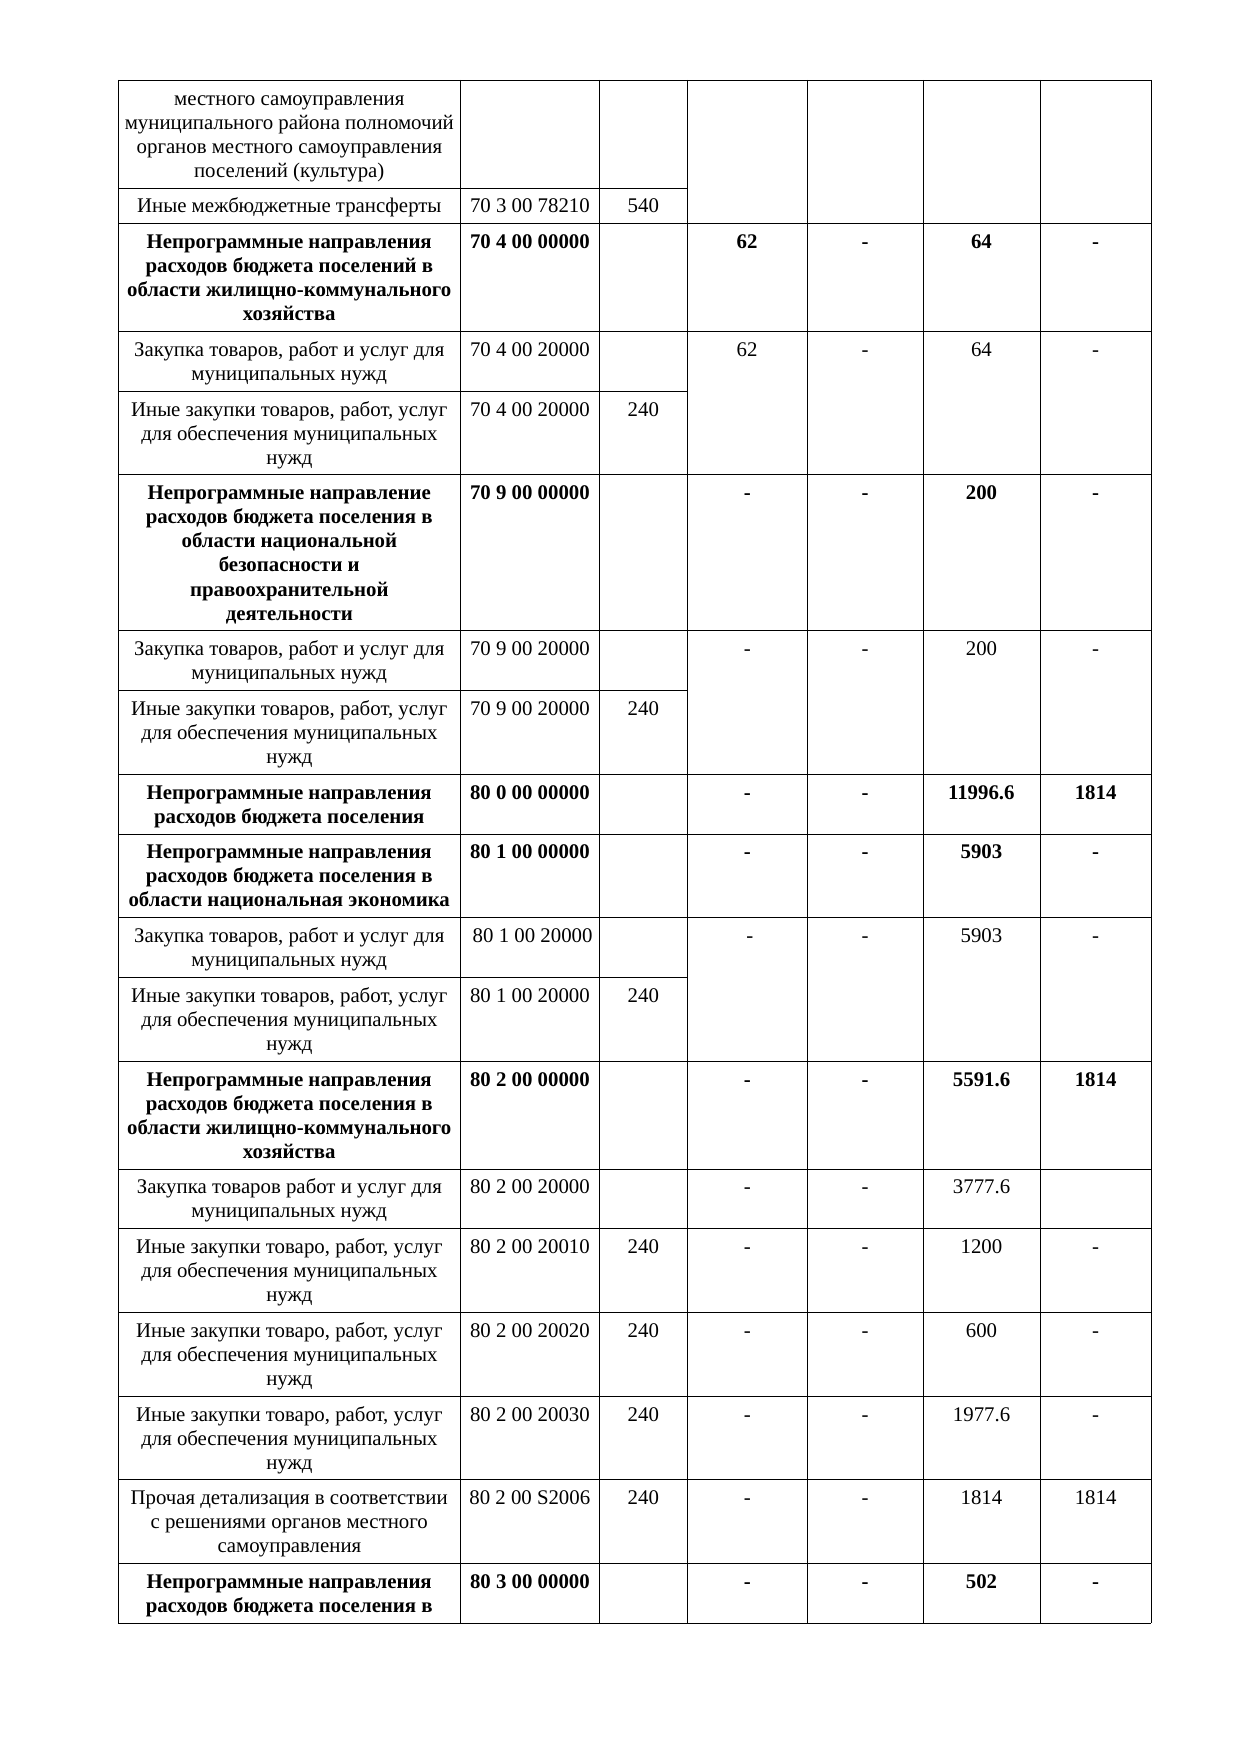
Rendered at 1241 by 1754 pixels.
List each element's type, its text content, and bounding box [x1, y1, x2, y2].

table_cell [461, 81, 599, 187]
table_cell Непрограммные направления расходов бюджета поселения в области национальная экономика [119, 835, 460, 917]
table_cell - [808, 918, 923, 1061]
table_cell 64 [924, 224, 1040, 331]
table_cell - [808, 835, 923, 917]
table_cell - [688, 1397, 807, 1479]
table_cell 600 [924, 1313, 1040, 1396]
table_cell 80 1 00 20000 [461, 918, 599, 977]
table_cell 80 2 00 S2006 [461, 1480, 599, 1563]
table_cell - [1041, 835, 1151, 917]
table_cell - [688, 1229, 807, 1312]
table_cell Непрограммные направления расходов бюджета поселений в области жилищно-коммунального хозяйства [119, 224, 460, 331]
table_cell - [1041, 1564, 1151, 1623]
table_cell 1977,6 [924, 1397, 1040, 1479]
table_cell - [808, 1313, 923, 1396]
table_cell [1041, 1170, 1151, 1228]
table_cell 70 9 00 20000 [461, 691, 599, 774]
table_cell - [688, 775, 807, 833]
table_cell Иные закупки товаров, работ, услуг для обеспечения муниципальных нужд [119, 978, 460, 1061]
table_cell [600, 775, 687, 833]
table_cell 5269,5 [688, 81, 807, 223]
table_cell - [688, 1313, 807, 1396]
table_cell 70 4 00 00000 [461, 224, 599, 331]
table_cell 80 2 00 20000 [461, 1170, 599, 1228]
table_cell Непрограммные направления расходов бюджета поселения в области жилищно-коммунального хозяйства [119, 1062, 460, 1168]
table_cell 1814 [924, 1480, 1040, 1563]
table_cell - [1041, 918, 1151, 1061]
table_cell [600, 835, 687, 917]
table_cell [600, 224, 687, 331]
table_cell 200 [924, 475, 1040, 630]
table_cell 240 [600, 978, 687, 1061]
table_cell 80 2 00 20030 [461, 1397, 599, 1479]
table_cell 240 [600, 1229, 687, 1312]
table_cell 3777,6 [924, 1170, 1040, 1228]
table_cell 80 1 00 00000 [461, 835, 599, 917]
table_cell Иные закупки товаро, работ, услуг для обеспечения муниципальных нужд [119, 1229, 460, 1312]
table_cell - [688, 835, 807, 917]
table_cell Прочая детализация в соответствии с решениями органов местного самоуправления [119, 1480, 460, 1563]
table_cell [600, 1062, 687, 1168]
table_cell [600, 1564, 687, 1623]
table_cell 70 4 00 20000 [461, 392, 599, 474]
table_cell 70 9 00 00000 [461, 475, 599, 630]
table_cell 5591,6 [924, 1062, 1040, 1168]
table_cell 5269,5 [924, 81, 1040, 223]
table_cell Иные межбюджетные трансферты [119, 189, 460, 223]
table_cell 62 [688, 332, 807, 474]
table_cell 62 [688, 224, 807, 331]
table_cell - [808, 1229, 923, 1312]
table_cell - [1041, 1397, 1151, 1479]
table_cell [600, 475, 687, 630]
table_cell - [808, 224, 923, 331]
table_cell Закупка товаров, работ и услуг для муниципальных нужд [119, 918, 460, 977]
table_cell Иные закупки товаров, работ, услуг для обеспечения муниципальных нужд [119, 691, 460, 774]
table_cell 64 [924, 332, 1040, 474]
table_cell 2194,8 [1041, 81, 1151, 223]
table_cell [600, 1170, 687, 1228]
table_cell - [688, 475, 807, 630]
table_cell 240 [600, 1480, 687, 1563]
table_cell 80 1 00 20000 [461, 978, 599, 1061]
table_cell 80 0 00 00000 [461, 775, 599, 833]
table_cell 5903 [924, 918, 1040, 1061]
table_cell [600, 631, 687, 690]
table_cell - [1041, 224, 1151, 331]
table_cell Непрограммные направления расходов бюджета поселения в [119, 1564, 460, 1623]
table_cell 11996,6 [924, 775, 1040, 833]
table_cell Закупка товаров работ и услуг для муниципальных нужд [119, 1170, 460, 1228]
table_cell - [688, 1062, 807, 1168]
table_cell Иные закупки товаро, работ, услуг для обеспечения муниципальных нужд [119, 1313, 460, 1396]
table_cell Непрограммные направления расходов бюджета поселения [119, 775, 460, 833]
table_cell 2194,8 [808, 81, 923, 223]
table_cell 80 2 00 20010 [461, 1229, 599, 1312]
table_cell - [1041, 1313, 1151, 1396]
table_cell 540 [600, 189, 687, 223]
table_cell - [1041, 475, 1151, 630]
table_cell - [808, 332, 923, 474]
table_cell 502 [924, 1564, 1040, 1623]
table_cell 240 [600, 392, 687, 474]
table_cell 70 9 00 20000 [461, 631, 599, 690]
table_cell Иные закупки товаро, работ, услуг для обеспечения муниципальных нужд [119, 1397, 460, 1479]
table_cell - [688, 1564, 807, 1623]
table_cell 80 2 00 20020 [461, 1313, 599, 1396]
table_cell - [808, 1480, 923, 1563]
table_cell 5903 [924, 835, 1040, 917]
table_cell - [808, 475, 923, 630]
table_cell - [808, 1564, 923, 1623]
table_cell Иные закупки товаров, работ, услуг для обеспечения муниципальных нужд [119, 392, 460, 474]
table_cell 1814 [1041, 1480, 1151, 1563]
table_cell 70 4 00 20000 [461, 332, 599, 391]
table_cell - [808, 1397, 923, 1479]
table_cell - [688, 1170, 807, 1228]
table_cell 80 2 00 00000 [461, 1062, 599, 1168]
table_cell - [688, 631, 807, 774]
table_cell 1814 [1041, 1062, 1151, 1168]
table_cell - [688, 1480, 807, 1563]
table_cell - [808, 1170, 923, 1228]
table_cell 1814 [1041, 775, 1151, 833]
table_cell 70 3 00 78210 [461, 189, 599, 223]
table_cell Непрограммные направление расходов бюджета поселения в области национальной безопасности и правоохранительной деятельности [119, 475, 460, 630]
table_cell 200 [924, 631, 1040, 774]
table_cell 240 [600, 1397, 687, 1479]
table_cell [600, 81, 687, 187]
table_cell 240 [600, 1313, 687, 1396]
table_cell [600, 918, 687, 977]
table_cell Закупка товаров, работ и услуг для муниципальных нужд [119, 631, 460, 690]
table_cell 1200 [924, 1229, 1040, 1312]
table_cell [600, 332, 687, 391]
table_cell 240 [600, 691, 687, 774]
table_cell - [1041, 631, 1151, 774]
table_cell - [1041, 1229, 1151, 1312]
table_cell - [688, 918, 807, 1061]
table_cell 80 3 00 00000 [461, 1564, 599, 1623]
table_cell - [808, 1062, 923, 1168]
table_cell местного самоуправления муниципального района полномочий органов местного самоуправления поселений (культура) [119, 81, 460, 187]
table_cell - [808, 775, 923, 833]
table_cell Закупка товаров, работ и услуг для муниципальных нужд [119, 332, 460, 391]
table_cell - [1041, 332, 1151, 474]
table_cell - [808, 631, 923, 774]
